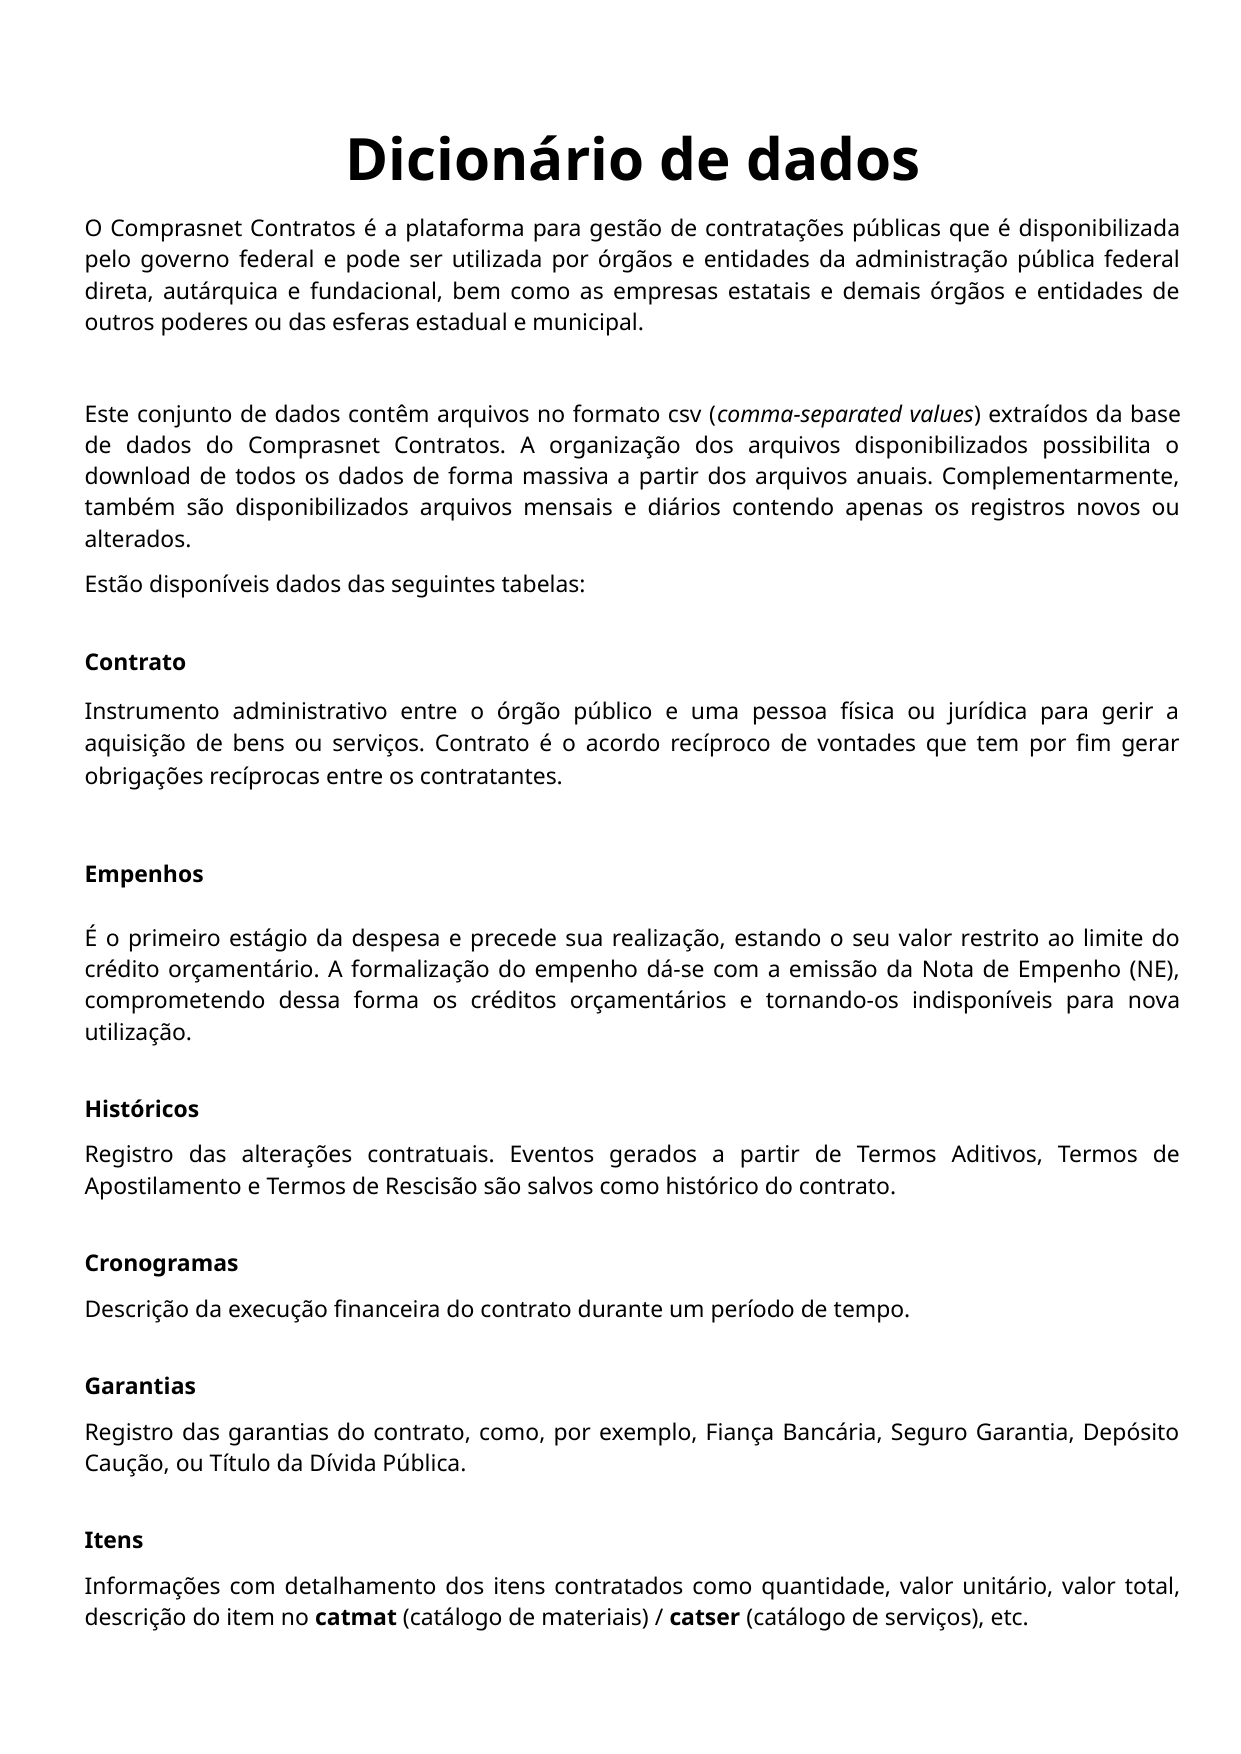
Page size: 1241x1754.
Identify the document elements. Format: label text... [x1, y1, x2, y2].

text Instrumento administrativo entre o órgão público e uma pessoa física ou jurídica para gerir a aquisição de bens ou serviços. Contrato é o acordo recíproco de vontades que tem por fim gerar obrigações recíprocas entre os contratantes. [84, 695, 1181, 791]
subtitle Este conjunto de dados contêm arquivos no formato csv (comma-separated values) extraídos da base de dados do Comprasnet Contratos. A organização dos arquivos disponibilizados possibilita o download de todos os dados de forma massiva a partir dos arquivos anuais. Complementarmente, também são disponibilizados arquivos mensais e diários contendo apenas os registros novos ou alterados. [84, 398, 1181, 554]
subtitle O Comprasnet Contratos é a plataforma para gestão de contratações públicas que é disponibilizada pelo governo federal e pode ser utilizada por órgãos e entidades da administração pública federal direta, autárquica e fundacional, bem como as empresas estatais e demais órgãos e entidades de outros poderes ou das esferas estadual e municipal. [84, 212, 1181, 337]
text Empenhos [84, 858, 1181, 889]
list Registro das garantias do contrato, como, por exemplo, Fiança Bancária, Seguro Garantia, Depósito Caução, ou Título da Dívida Pública. [84, 1416, 1181, 1478]
list Garantias [84, 1370, 1181, 1401]
list Itens [84, 1524, 1181, 1555]
subtitle Dicionário de dados [84, 118, 1181, 198]
list É o primeiro estágio da despesa e precede sua realização, estando o seu valor restrito ao limite do crédito orçamentário. A formalização do empenho dá-se com a emissão da Nota de Empenho (NE), comprometendo dessa forma os créditos orçamentários e tornando-os indisponíveis para nova utilização. [84, 922, 1181, 1047]
list Descrição da execução financeira do contrato durante um período de tempo. [84, 1293, 1181, 1324]
list Informações com detalhamento dos itens contratados como quantidade, valor unitário, valor total, descrição do item no catmat (catálogo de materiais) / catser (catálogo de serviços), etc. [84, 1570, 1181, 1632]
list Registro das alterações contratuais. Eventos gerados a partir de Termos Aditivos, Termos de Apostilamento e Termos de Rescisão são salvos como histórico do contrato. [84, 1138, 1181, 1201]
subtitle Estão disponíveis dados das seguintes tabelas: [84, 568, 1181, 600]
text Contrato [84, 646, 1181, 677]
list Cronogramas [84, 1247, 1181, 1278]
list Históricos [84, 1093, 1181, 1124]
